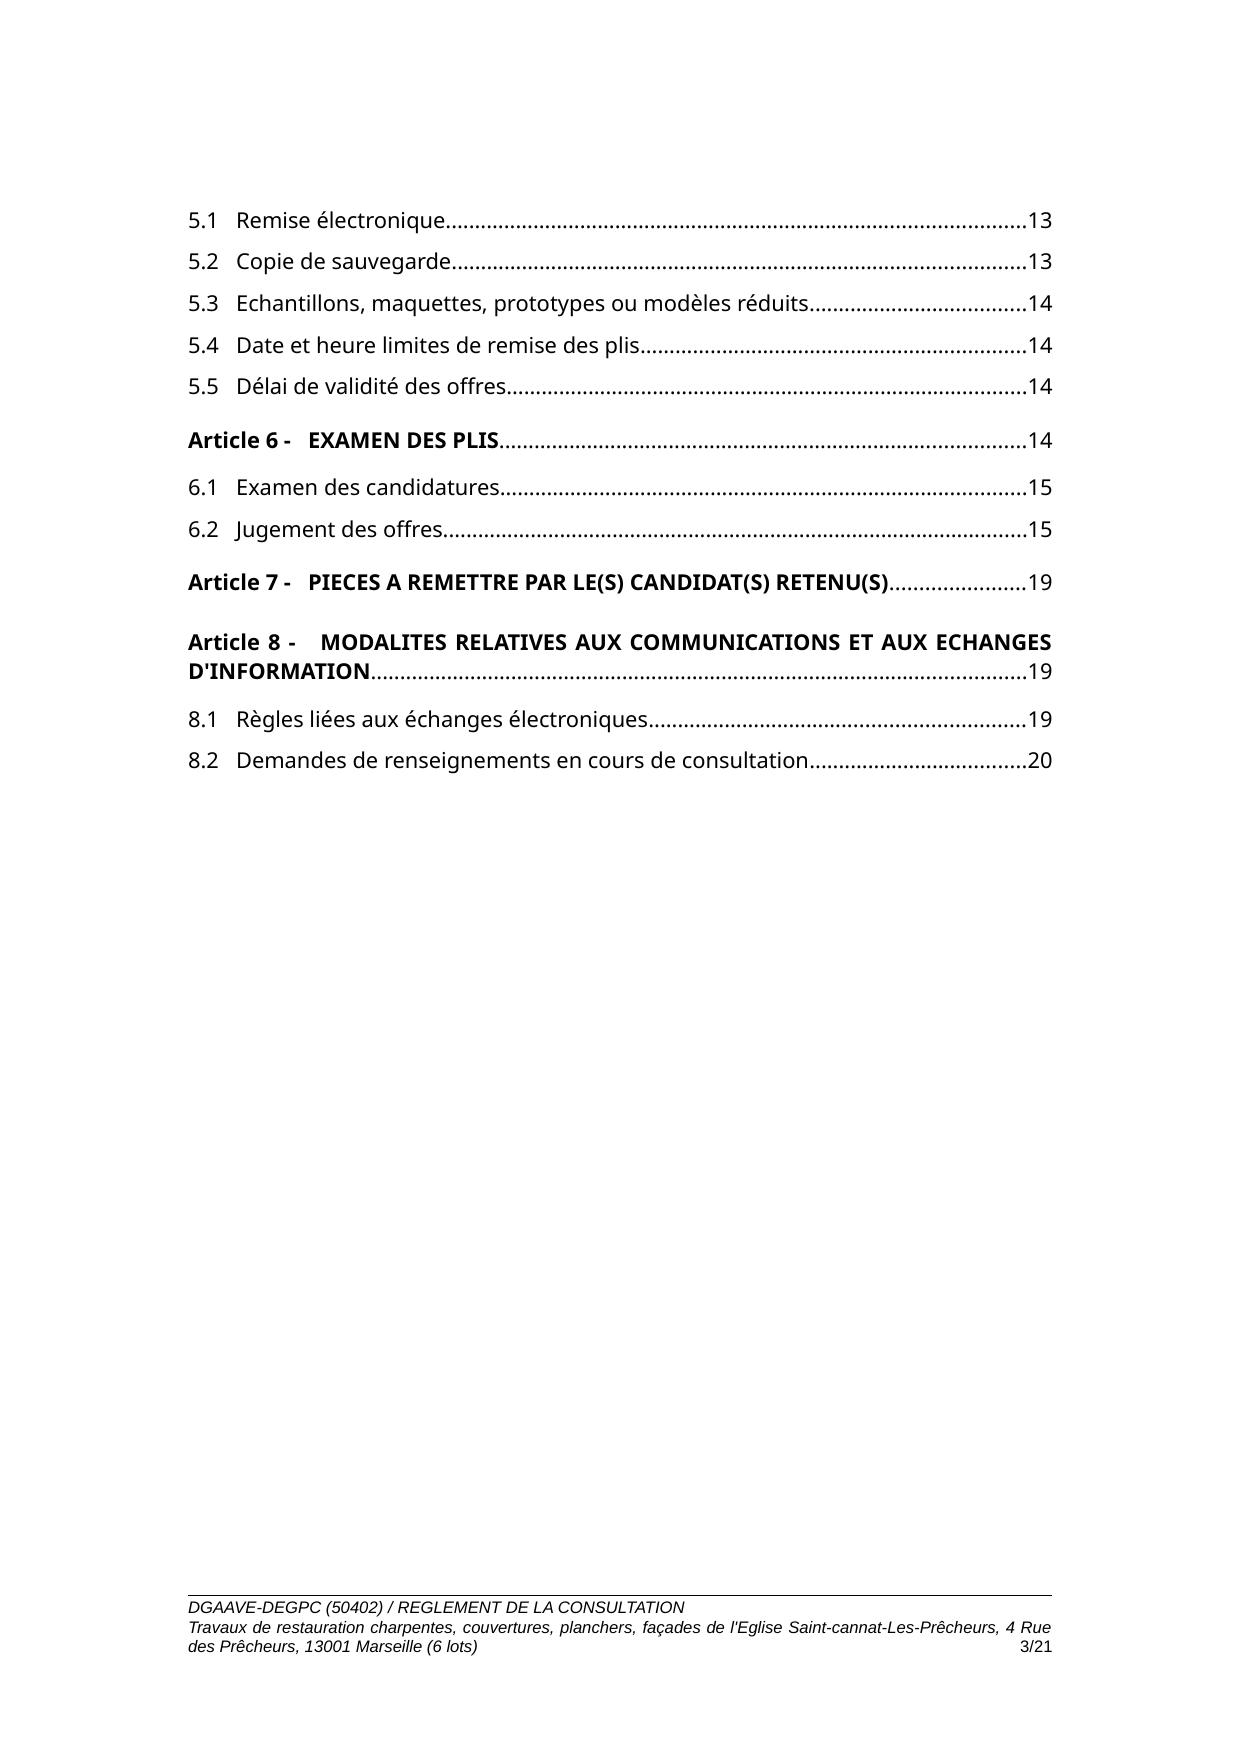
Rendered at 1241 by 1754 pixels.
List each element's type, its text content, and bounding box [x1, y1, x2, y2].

text 5.4 Date et heure limites de remise des plis 14 [188, 329, 1052, 359]
text 5.5 Délai de validité des offres 14 [188, 371, 1052, 401]
text 6.2 Jugement des offres 15 [188, 514, 1052, 544]
text Article 7 - PIECES A REMETTRE PAR LE(S) CANDIDAT(S) RETENU(S) 19 [188, 567, 1052, 597]
text 5.2 Copie de sauvegarde 13 [188, 246, 1052, 276]
text 5.1 Remise électronique 13 [188, 204, 1052, 234]
text 8.2 Demandes de renseignements en cours de consultation 20 [188, 746, 1052, 775]
text 5.3 Echantillons, maquettes, prototypes ou modèles réduits 14 [188, 288, 1052, 318]
text Article 6 - EXAMEN DES PLIS 14 [188, 425, 1052, 454]
text 8.1 Règles liées aux échanges électroniques 19 [188, 704, 1052, 734]
text Article 8 - MODALITES RELATIVES AUX COMMUNICATIONS ET AUX ECHANGES D'INFORMATION 19 [188, 627, 1052, 686]
text 6.1 Examen des candidatures 15 [188, 472, 1052, 502]
